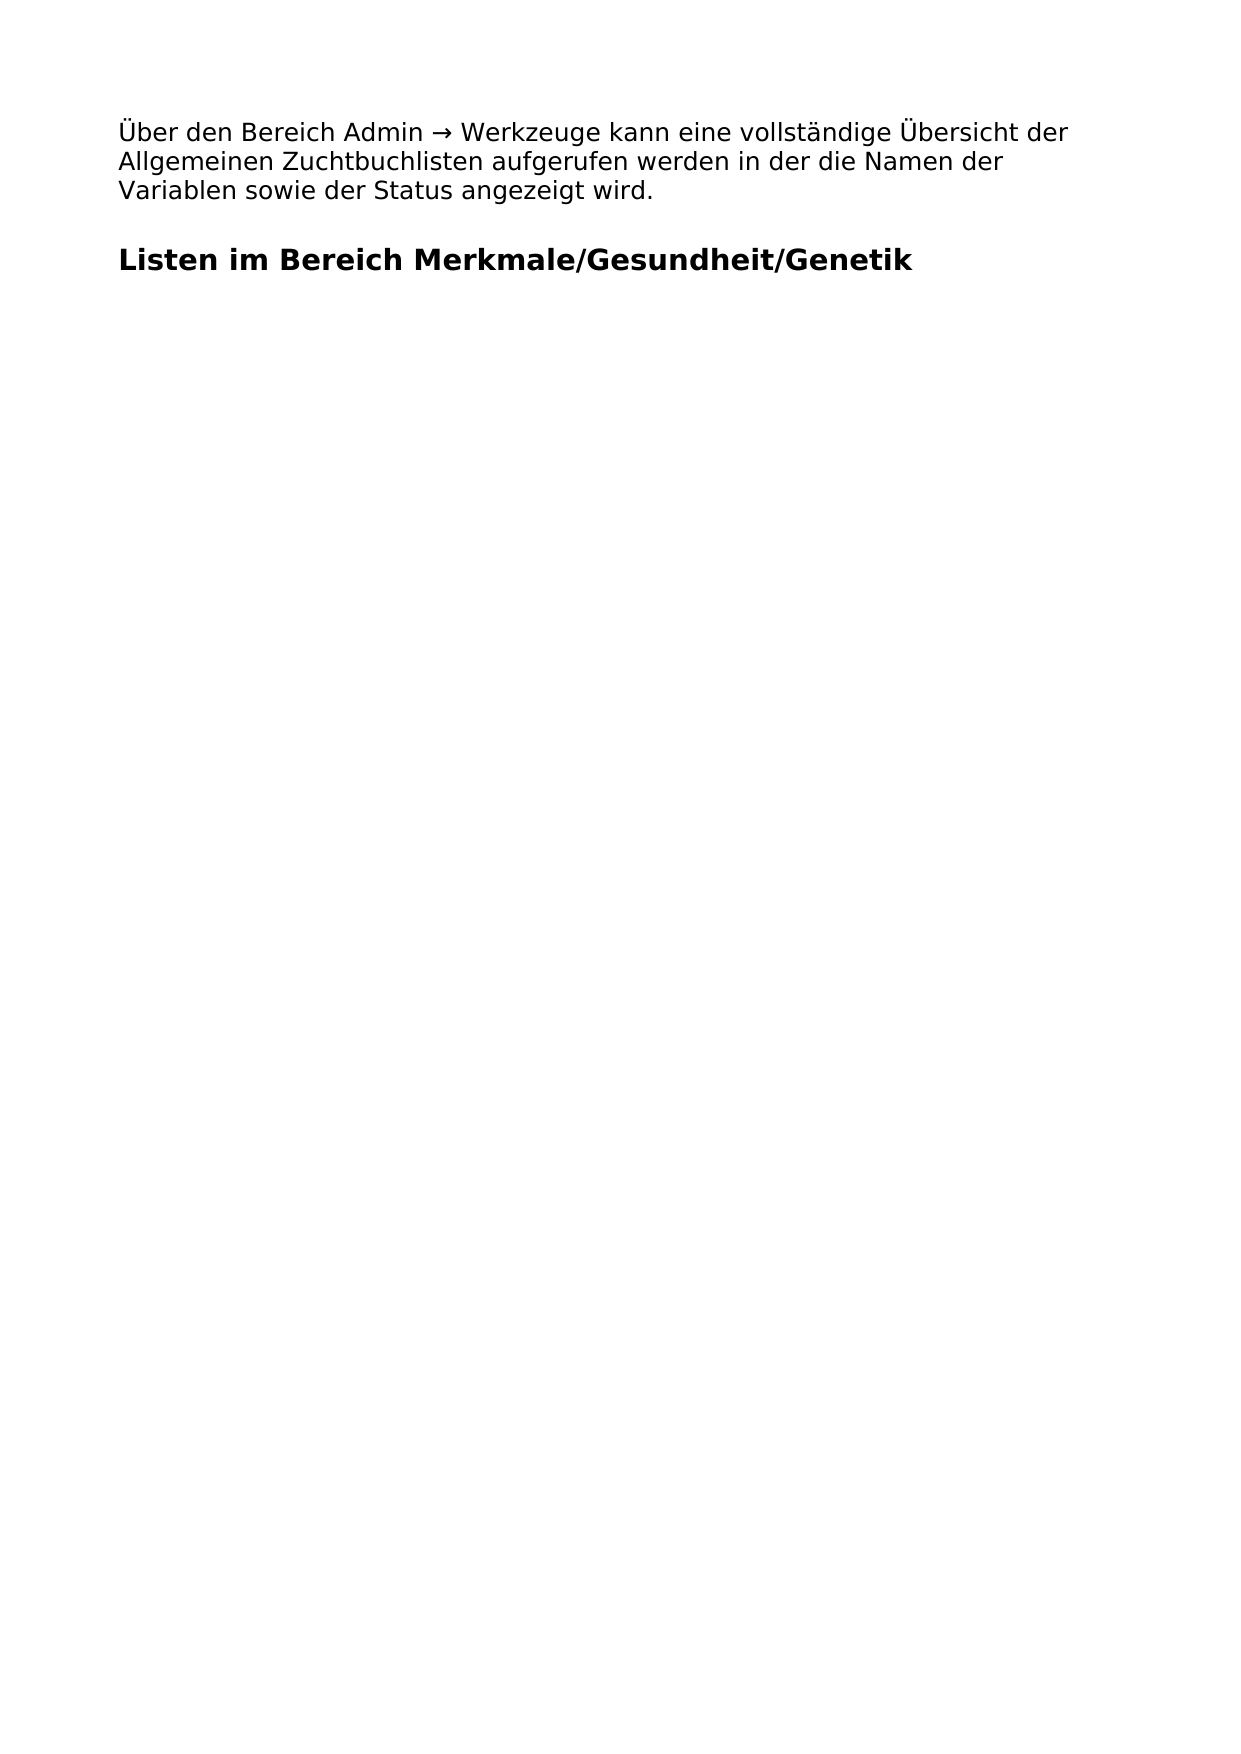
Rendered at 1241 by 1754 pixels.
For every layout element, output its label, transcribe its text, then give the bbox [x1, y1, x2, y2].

subtitle Listen im Bereich Merkmale/Gesundheit/Genetik [118, 243, 1122, 277]
text Über den Bereich Admin → Werkzeuge kann eine vollständige Übersicht der Allgemeinen Zuchtbuchlisten aufgerufen werden in der die Namen der Variablen sowie der Status angezeigt wird. [118, 118, 1122, 206]
